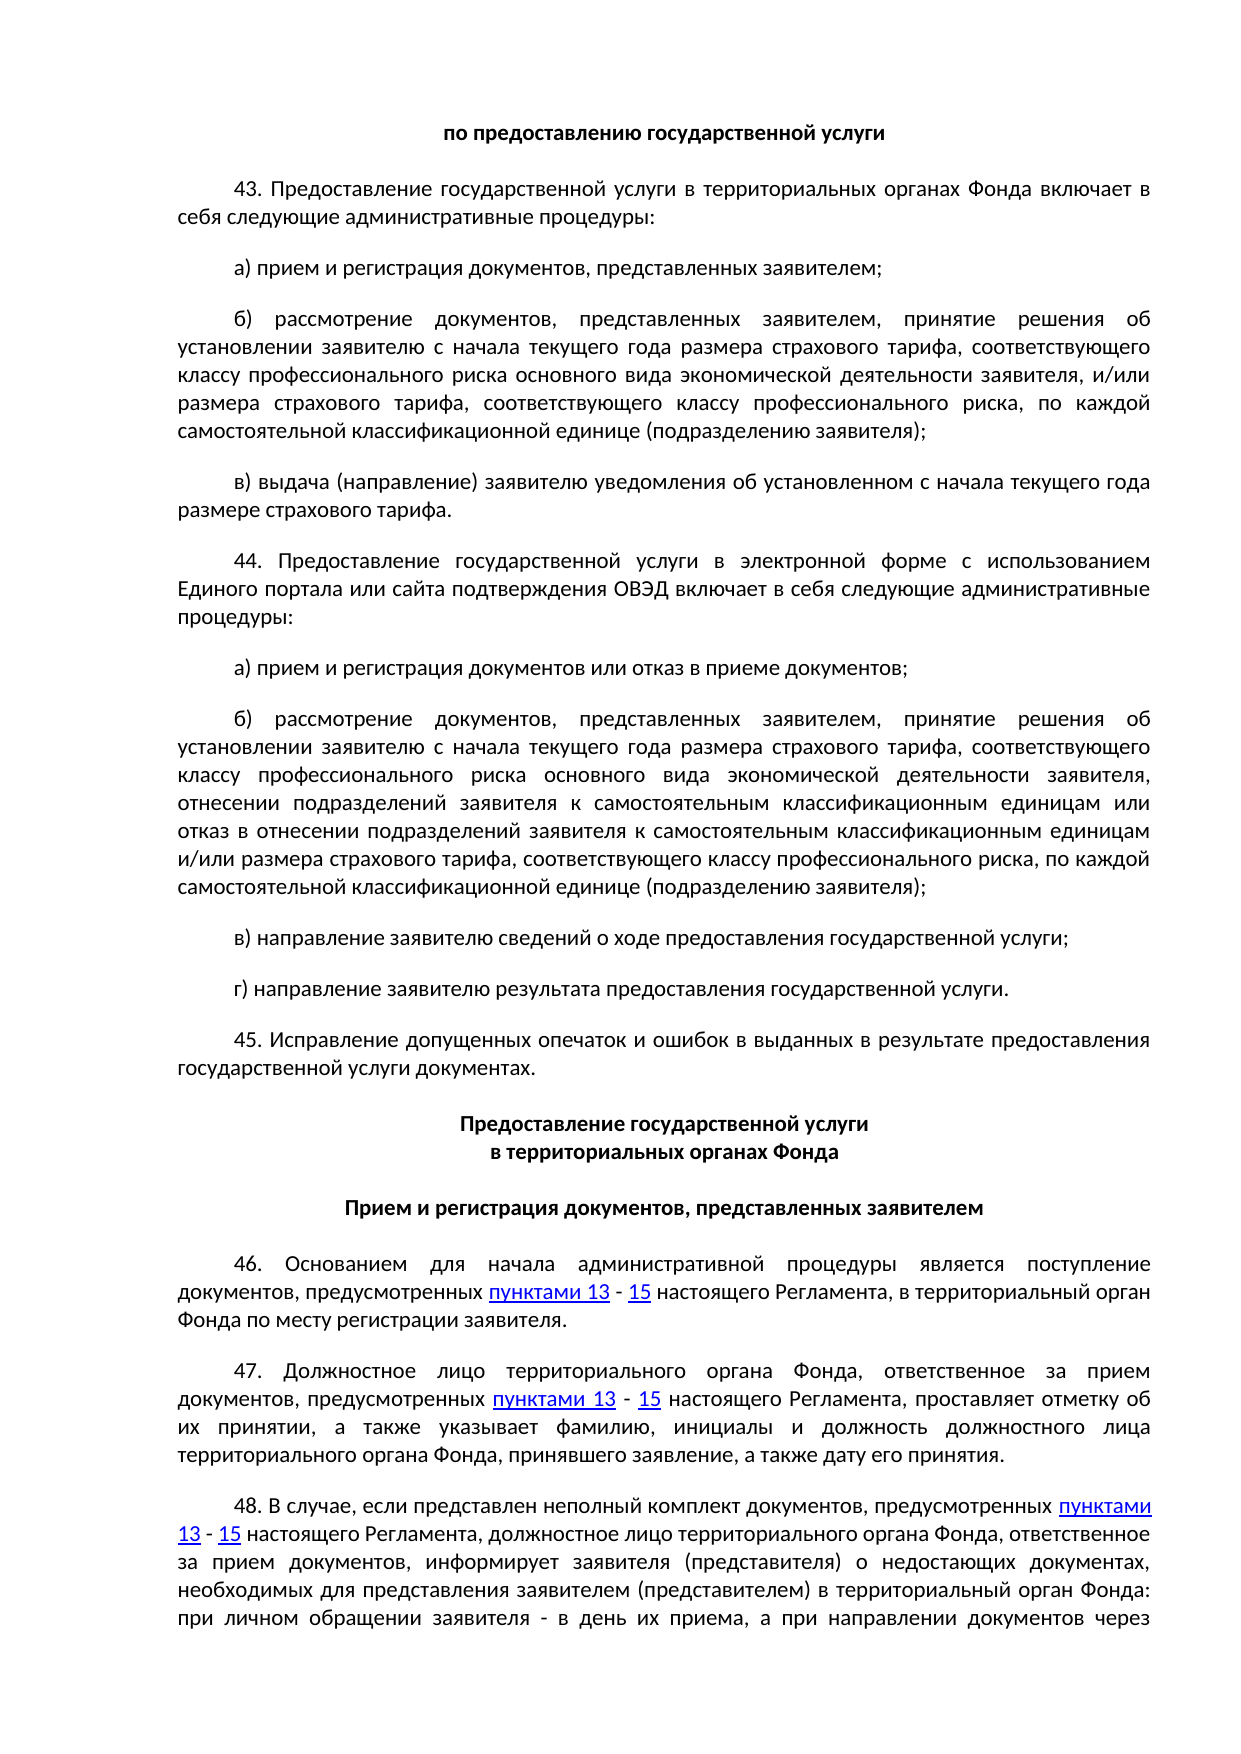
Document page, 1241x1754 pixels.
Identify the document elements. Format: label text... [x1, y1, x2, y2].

title в территориальных органах Фонда [177, 1137, 1152, 1165]
title Прием и регистрация документов, представленных заявителем [177, 1193, 1152, 1221]
title по предоставлению государственной услуги [177, 118, 1152, 146]
text в) выдача (направление) заявителю уведомления об установленном с начала текущего года размере страхового тарифа. [177, 467, 1152, 523]
text б) рассмотрение документов, представленных заявителем, принятие решения об установлении заявителю с начала текущего года размера страхового тарифа, соответствующего классу профессионального риска основного вида экономической деятельности заявителя, и/или размера страхового тарифа, соответствующего классу профессионального риска, по каждой самостоятельной классификационной единице (подразделению заявителя); [177, 304, 1152, 444]
text 43. Предоставление государственной услуги в территориальных органах Фонда включает в себя следующие административные процедуры: [177, 174, 1152, 230]
text а) прием и регистрация документов или отказ в приеме документов; [177, 653, 1152, 681]
text 45. Исправление допущенных опечаток и ошибок в выданных в результате предоставления государственной услуги документах. [177, 1025, 1152, 1081]
text 44. Предоставление государственной услуги в электронной форме с использованием Единого портала или сайта подтверждения ОВЭД включает в себя следующие административные процедуры: [177, 546, 1152, 630]
text а) прием и регистрация документов, представленных заявителем; [177, 253, 1152, 281]
text 46. Основанием для начала административной процедуры является поступление документов, предусмотренных пунктами 13 - 15 настоящего Регламента, в территориальный орган Фонда по месту регистрации заявителя. [177, 1249, 1152, 1333]
text 47. Должностное лицо территориального органа Фонда, ответственное за прием документов, предусмотренных пунктами 13 - 15 настоящего Регламента, проставляет отметку об их принятии, а также указывает фамилию, инициалы и должность должностного лица территориального органа Фонда, принявшего заявление, а также дату его принятия. [177, 1356, 1152, 1468]
text 48. В случае, если представлен неполный комплект документов, предусмотренных пунктами 13 - 15 настоящего Регламента, должностное лицо территориального органа Фонда, ответственное за прием документов, информирует заявителя (представителя) о недостающих документах, необходимых для представления заявителем (представителем) в территориальный орган Фонда: при личном обращении заявителя - в день их приема, а при направлении документов через [177, 1491, 1152, 1631]
text г) направление заявителю результата предоставления государственной услуги. [177, 974, 1152, 1002]
text б) рассмотрение документов, представленных заявителем, принятие решения об установлении заявителю с начала текущего года размера страхового тарифа, соответствующего классу профессионального риска основного вида экономической деятельности заявителя, отнесении подразделений заявителя к самостоятельным классификационным единицам или отказ в отнесении подразделений заявителя к самостоятельным классификационным единицам и/или размера страхового тарифа, соответствующего классу профессионального риска, по каждой самостоятельной классификационной единице (подразделению заявителя); [177, 704, 1152, 900]
title Предоставление государственной услуги [177, 1109, 1152, 1137]
text в) направление заявителю сведений о ходе предоставления государственной услуги; [177, 923, 1152, 951]
